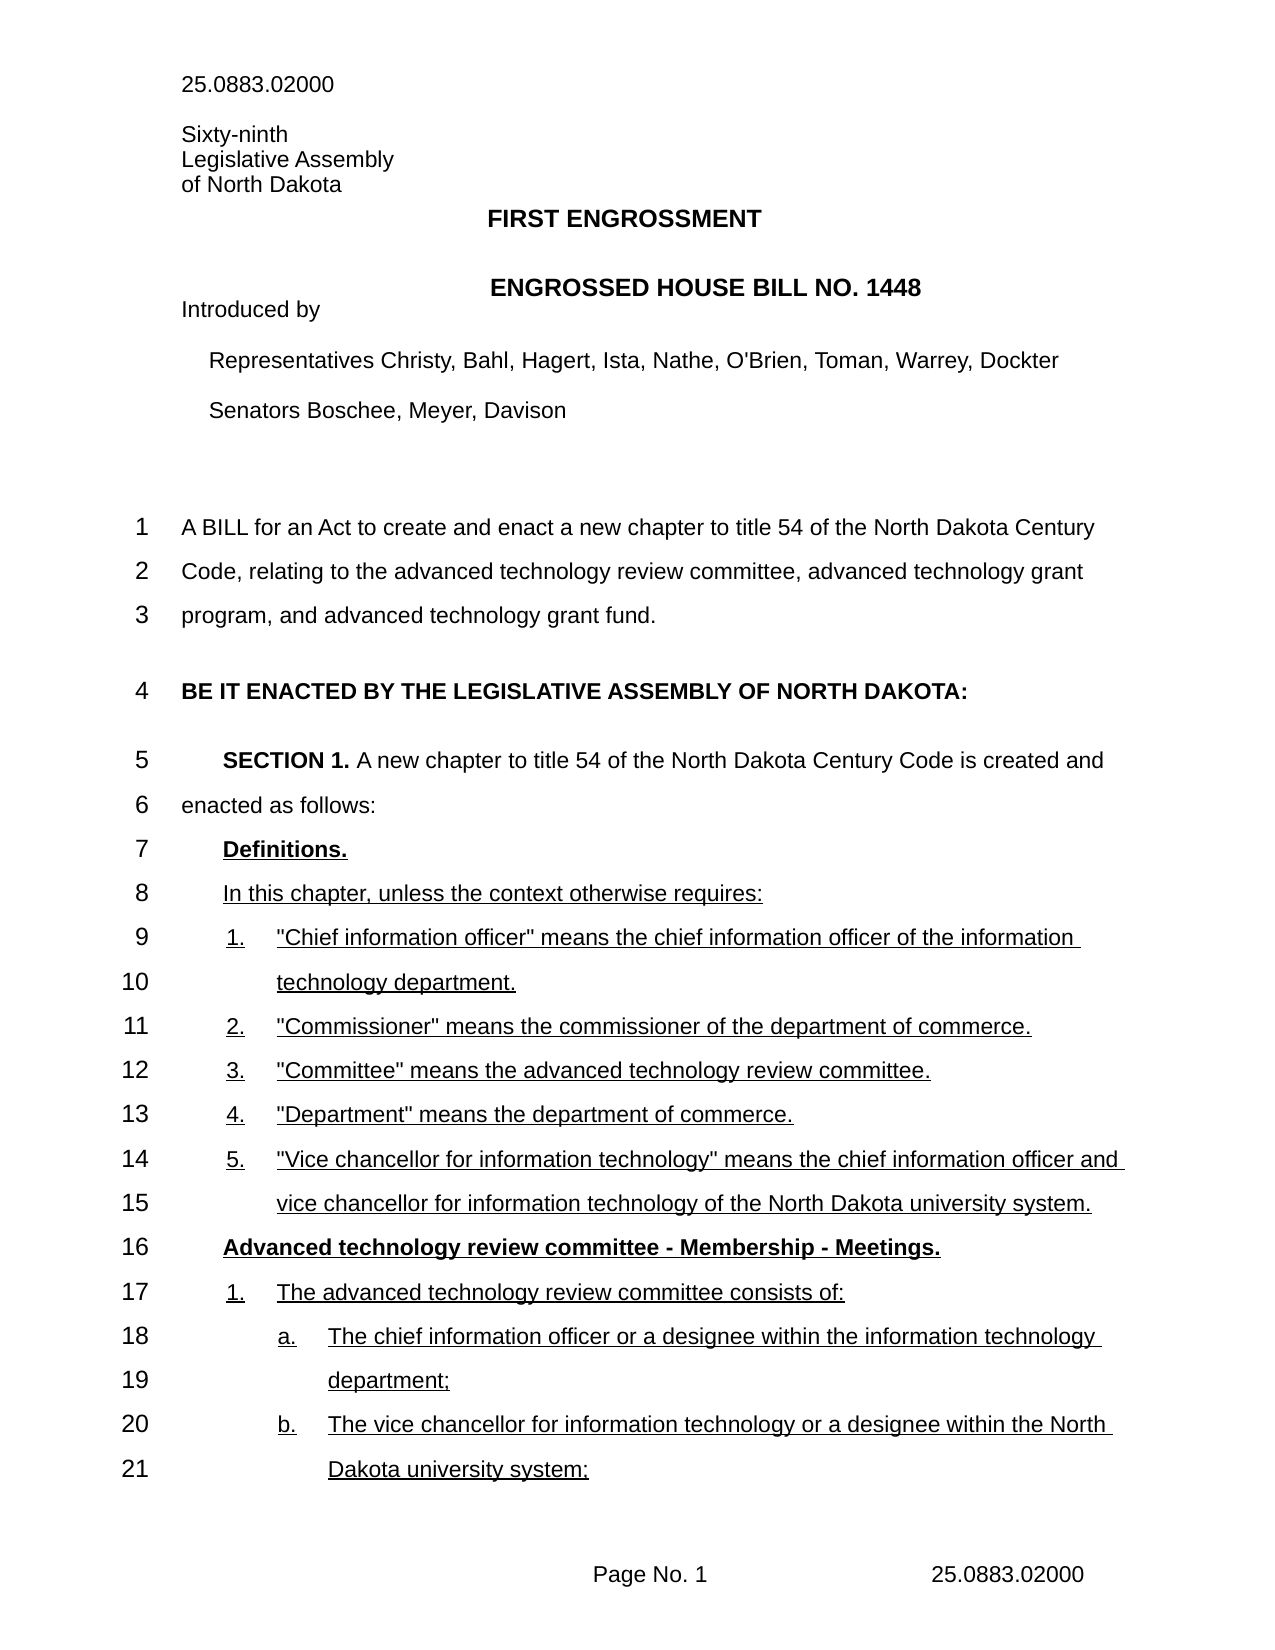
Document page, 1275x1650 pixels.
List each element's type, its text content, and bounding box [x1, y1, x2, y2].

text 3. "Committee" means the advanced technology review committee. [181, 1043, 1154, 1087]
subtitle Definitions. [181, 822, 1154, 866]
text In this chapter, unless the context otherwise requires: [181, 866, 1154, 910]
text 5. "Vice chancellor for information technology" means the chief information officer and vice chancellor for information technology of the North Dakota university system. [181, 1132, 1154, 1220]
title A BILL for an Act to create and enact a new chapter to title 54 of the North Dakota Century Code, relating to the advanced technology review committee, advanced technology grant program, and advanced technology grant fund. [181, 500, 1154, 633]
text Senators Boschee, Meyer, Davison [208, 400, 1154, 423]
title ENGROSSED House BILL NO. 1448 [490, 272, 921, 301]
text a. The chief information officer or a designee within the information technology department; [181, 1309, 1154, 1397]
subtitle Advanced technology review committee - Membership - Meetings. [181, 1220, 1154, 1264]
text Legislative Assembly [181, 148, 1154, 173]
text 1. The advanced technology review committee consists of: [181, 1264, 1154, 1309]
title FIRST ENGROSSMENT [487, 206, 762, 233]
text b. The vice chancellor for information technology or a designee within the North Dakota university system; [181, 1397, 1154, 1486]
text 1. "Chief information officer" means the chief information officer of the information technology department. [181, 910, 1154, 999]
text 2. "Commissioner" means the commissioner of the department of commerce. [181, 999, 1154, 1043]
text 25.0883.02000 [181, 73, 1154, 98]
text Introduced by [181, 298, 1154, 323]
text BE IT ENACTED BY THE LEGISLATIVE ASSEMBLY OF NORTH DAKOTA: [181, 664, 1154, 708]
text of North Dakota [181, 173, 1154, 198]
text Representatives Christy, Bahl, Hagert, Ista, Nathe, O'Brien, Toman, Warrey, Dockter [208, 350, 1154, 373]
text 4. "Department" means the department of commerce. [181, 1087, 1154, 1132]
text SECTION 1. A new chapter to title 54 of the North Dakota Century Code is created and enacted as follows: [181, 733, 1154, 822]
text Sixty-ninth [181, 123, 1154, 148]
